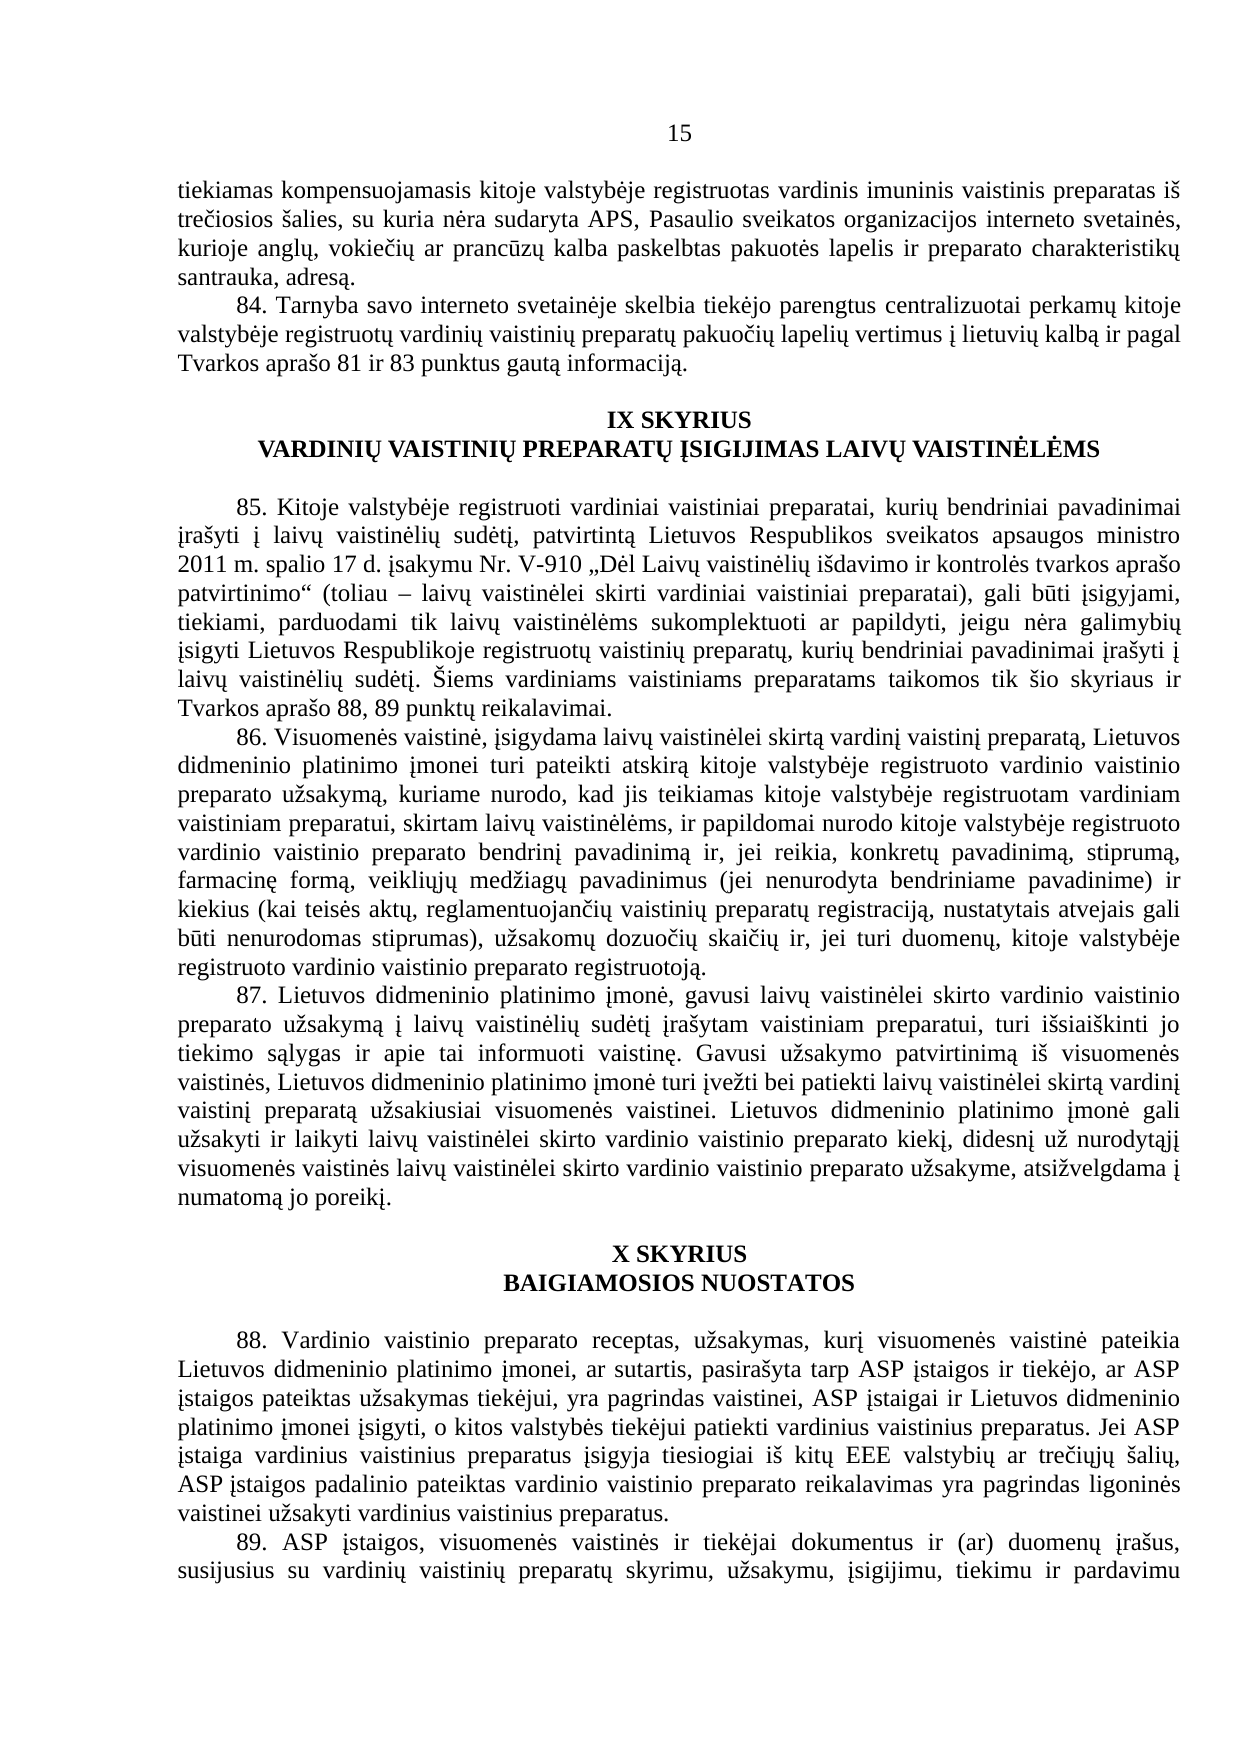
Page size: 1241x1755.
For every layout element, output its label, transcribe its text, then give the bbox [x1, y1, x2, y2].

text tiekiamas kompensuojamasis kitoje valstybėje registruotas vardinis imuninis vaistinis preparatas iš trečiosios šalies, su kuria nėra sudaryta APS, Pasaulio sveikatos organizacijos interneto svetainės, kurioje anglų, vokiečių ar prancūzų kalba paskelbtas pakuotės lapelis ir preparato charakteristikų santrauka, adresą. [177, 176, 1181, 291]
text 89. ASP įstaigos, visuomenės vaistinės ir tiekėjai dokumentus ir (ar) duomenų įrašus, susijusius su vardinių vaistinių preparatų skyrimu, užsakymu, įsigijimu, tiekimu ir pardavimu [177, 1527, 1181, 1584]
text BAIGIAMOSIOS NUOSTATOS [177, 1268, 1181, 1297]
text 87. Lietuvos didmeninio platinimo įmonė, gavusi laivų vaistinėlei skirto vardinio vaistinio preparato užsakymą į laivų vaistinėlių sudėtį įrašytam vaistiniam preparatui, turi išsiaiškinti jo tiekimo sąlygas ir apie tai informuoti vaistinę. Gavusi užsakymo patvirtinimą iš visuomenės vaistinės, Lietuvos didmeninio platinimo įmonė turi įvežti bei patiekti laivų vaistinėlei skirtą vardinį vaistinį preparatą užsakiusiai visuomenės vaistinei. Lietuvos didmeninio platinimo įmonė gali užsakyti ir laikyti laivų vaistinėlei skirto vardinio vaistinio preparato kiekį, didesnį už nurodytąjį visuomenės vaistinės laivų vaistinėlei skirto vardinio vaistinio preparato užsakyme, atsižvelgdama į numatomą jo poreikį. [177, 981, 1181, 1211]
text 84. Tarnyba savo interneto svetainėje skelbia tiekėjo parengtus centralizuotai perkamų kitoje valstybėje registruotų vardinių vaistinių preparatų pakuočių lapelių vertimus į lietuvių kalbą ir pagal Tvarkos aprašo 81 ir 83 punktus gautą informaciją. [177, 291, 1181, 377]
text X SKYRIUS [177, 1239, 1181, 1268]
text 85. Kitoje valstybėje registruoti vardiniai vaistiniai preparatai, kurių bendriniai pavadinimai įrašyti į laivų vaistinėlių sudėtį, patvirtintą Lietuvos Respublikos sveikatos apsaugos ministro 2011 m. spalio 17 d. įsakymu Nr. V-910 „Dėl Laivų vaistinėlių išdavimo ir kontrolės tvarkos aprašo patvirtinimo“ (toliau – laivų vaistinėlei skirti vardiniai vaistiniai preparatai), gali būti įsigyjami, tiekiami, parduodami tik laivų vaistinėlėms sukomplektuoti ar papildyti, jeigu nėra galimybių įsigyti Lietuvos Respublikoje registruotų vaistinių preparatų, kurių bendriniai pavadinimai įrašyti į laivų vaistinėlių sudėtį. Šiems vardiniams vaistiniams preparatams taikomos tik šio skyriaus ir Tvarkos aprašo 88, 89 punktų reikalavimai. [177, 492, 1181, 722]
text IX SKYRIUS [177, 406, 1181, 434]
text 88. Vardinio vaistinio preparato receptas, užsakymas, kurį visuomenės vaistinė pateikia Lietuvos didmeninio platinimo įmonei, ar sutartis, pasirašyta tarp ASP įstaigos ir tiekėjo, ar ASP įstaigos pateiktas užsakymas tiekėjui, yra pagrindas vaistinei, ASP įstaigai ir Lietuvos didmeninio platinimo įmonei įsigyti, o kitos valstybės tiekėjui patiekti vardinius vaistinius preparatus. Jei ASP įstaiga vardinius vaistinius preparatus įsigyja tiesiogiai iš kitų EEE valstybių ar trečiųjų šalių, ASP įstaigos padalinio pateiktas vardinio vaistinio preparato reikalavimas yra pagrindas ligoninės vaistinei užsakyti vardinius vaistinius preparatus. [177, 1326, 1181, 1527]
text VARDINIŲ VAISTINIŲ PREPARATŲ ĮSIGIJIMAS LAIVŲ VAISTINĖLĖMS [177, 434, 1181, 463]
text 86. Visuomenės vaistinė, įsigydama laivų vaistinėlei skirtą vardinį vaistinį preparatą, Lietuvos didmeninio platinimo įmonei turi pateikti atskirą kitoje valstybėje registruoto vardinio vaistinio preparato užsakymą, kuriame nurodo, kad jis teikiamas kitoje valstybėje registruotam vardiniam vaistiniam preparatui, skirtam laivų vaistinėlėms, ir papildomai nurodo kitoje valstybėje registruoto vardinio vaistinio preparato bendrinį pavadinimą ir, jei reikia, konkretų pavadinimą, stiprumą, farmacinę formą, veikliųjų medžiagų pavadinimus (jei nenurodyta bendriniame pavadinime) ir kiekius (kai teisės aktų, reglamentuojančių vaistinių preparatų registraciją, nustatytais atvejais gali būti nenurodomas stiprumas), užsakomų dozuočių skaičių ir, jei turi duomenų, kitoje valstybėje registruoto vardinio vaistinio preparato registruotoją. [177, 722, 1181, 981]
